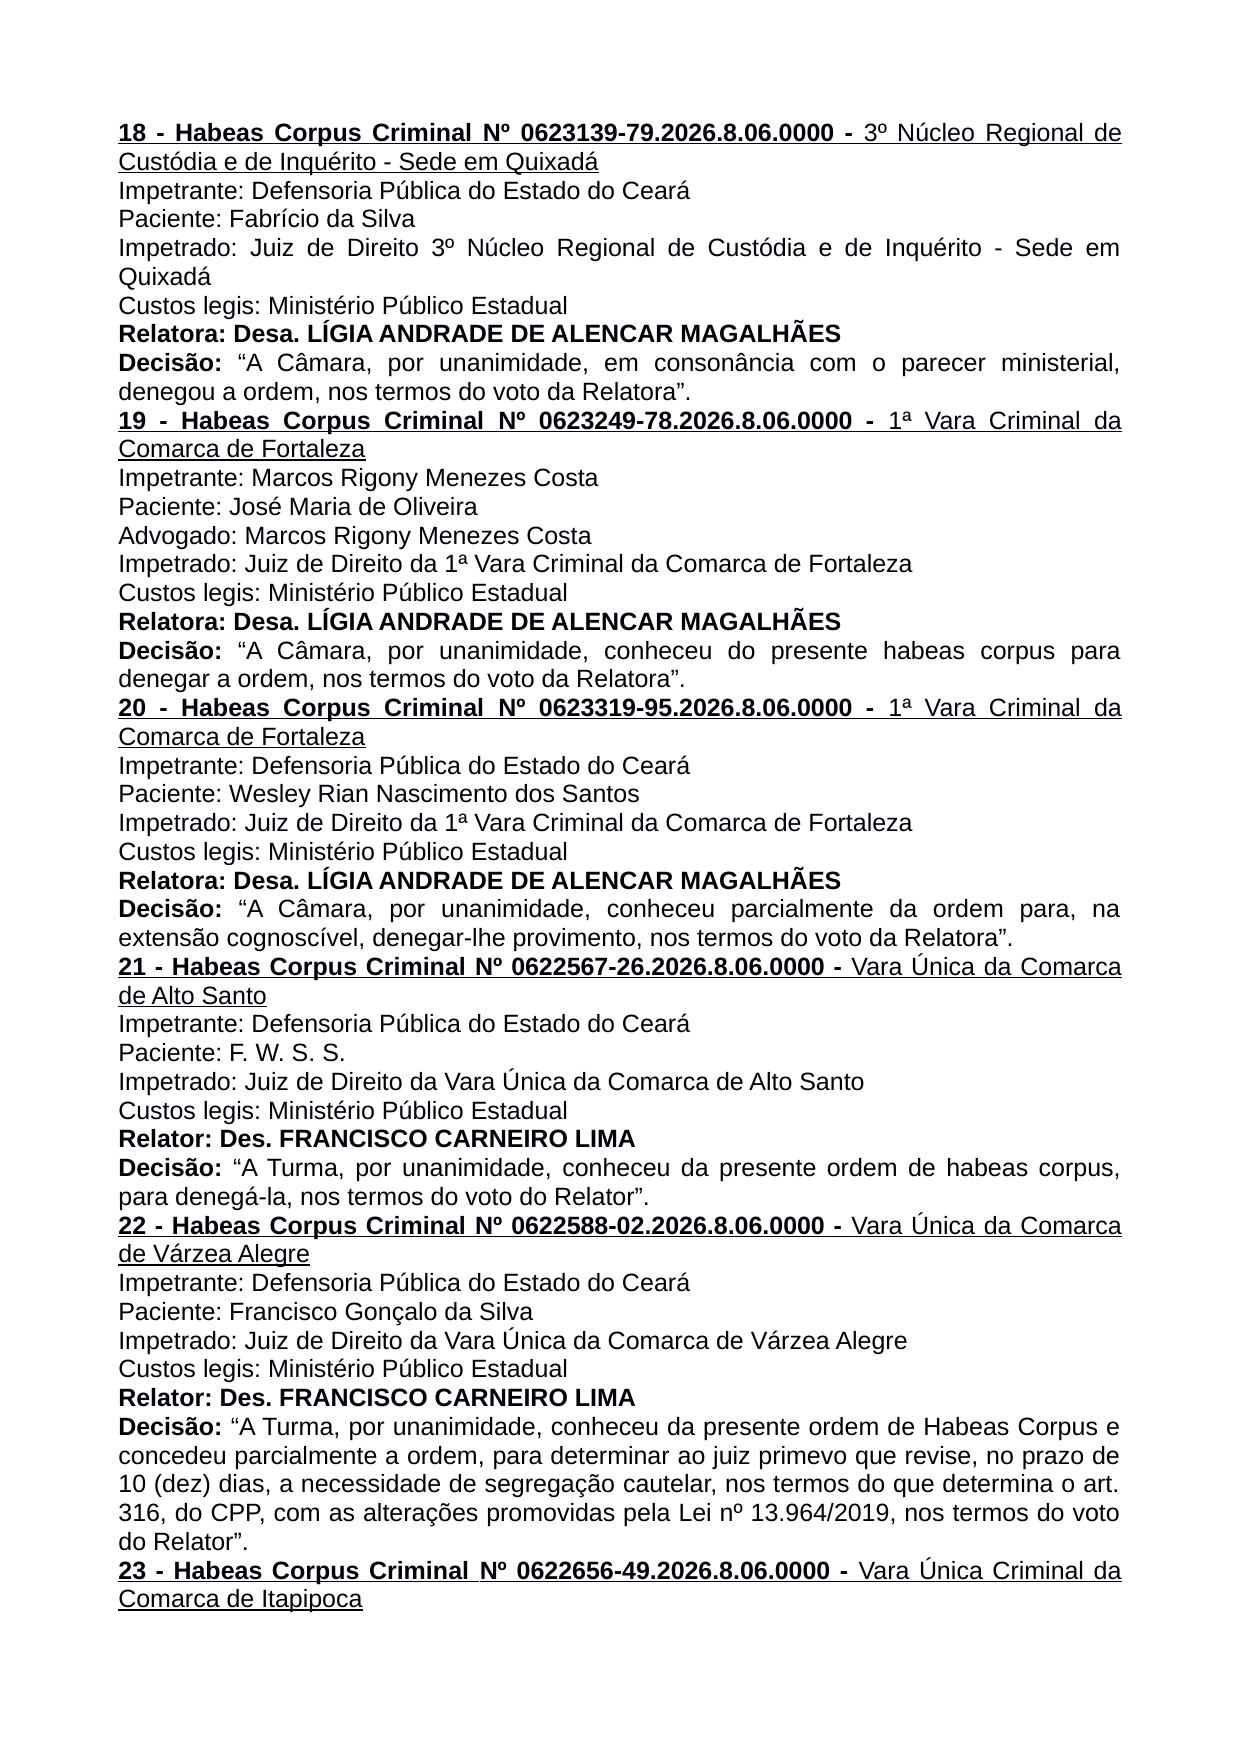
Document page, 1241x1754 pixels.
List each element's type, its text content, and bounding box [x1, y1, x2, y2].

text Impetrado: Juiz de Direito da 1ª Vara Criminal da Comarca de Fortaleza [118, 808, 1122, 837]
text 18 - Habeas Corpus Criminal Nº 0623139-79.2026.8.06.0000 - 3º Núcleo Regional de [118, 118, 1122, 143]
text Custódia e de Inquérito - Sede em Quixadá [118, 144, 1122, 176]
text Comarca de Fortaleza [118, 719, 1122, 751]
text Comarca de Itapipoca [118, 1582, 1122, 1613]
text Paciente: José Maria de Oliveira [118, 492, 1122, 521]
text Relatora: Desa. LÍGIA ANDRADE DE ALENCAR MAGALHÃES [118, 607, 1122, 636]
text Custos legis: Ministério Público Estadual [118, 837, 1122, 866]
text Relatora: Desa. LÍGIA ANDRADE DE ALENCAR MAGALHÃES [118, 319, 1122, 348]
text Impetrante: Marcos Rigony Menezes Costa [118, 463, 1122, 492]
text de Várzea Alegre [118, 1237, 1122, 1268]
text Decisão: “A Turma, por unanimidade, conheceu da presente ordem de Habeas Corpus e concedeu parcialmente a ordem, para determinar ao juiz primevo que revise, no prazo de 10 (dez) dias, a necessidade de segregação cautelar, nos termos do que determina o art. 316, do CPP, com as alterações promovidas pela Lei nº 13.964/2019, nos termos do voto do Relator”. [118, 1412, 1122, 1556]
text Paciente: Francisco Gonçalo da Silva [118, 1297, 1122, 1326]
text Decisão: “A Turma, por unanimidade, conheceu da presente ordem de habeas corpus, para denegá-la, nos termos do voto do Relator”. [118, 1153, 1122, 1211]
text Decisão: “A Câmara, por unanimidade, conheceu do presente habeas corpus para denegar a ordem, nos termos do voto da Relatora”. [118, 636, 1122, 693]
text Impetrado: Juiz de Direito da Vara Única da Comarca de Várzea Alegre [118, 1326, 1122, 1354]
text Comarca de Fortaleza [118, 432, 1122, 463]
text Relator: Des. FRANCISCO CARNEIRO LIMA [118, 1383, 1122, 1412]
text Custos legis: Ministério Público Estadual [118, 291, 1122, 319]
text Impetrante: Defensoria Pública do Estado do Ceará [118, 176, 1122, 204]
text 21 - Habeas Corpus Criminal Nº 0622567-26.2026.8.06.0000 - Vara Única da Comarca [118, 952, 1122, 977]
text Relatora: Desa. LÍGIA ANDRADE DE ALENCAR MAGALHÃES [118, 866, 1122, 894]
text Paciente: Wesley Rian Nascimento dos Santos [118, 779, 1122, 808]
text Impetrante: Defensoria Pública do Estado do Ceará [118, 751, 1122, 779]
text Decisão: “A Câmara, por unanimidade, conheceu parcialmente da ordem para, na extensão cognoscível, denegar-lhe provimento, nos termos do voto da Relatora”. [118, 894, 1122, 952]
text Custos legis: Ministério Público Estadual [118, 1096, 1122, 1124]
text Impetrado: Juiz de Direito 3º Núcleo Regional de Custódia e de Inquérito - Sede em Quixadá [118, 233, 1122, 291]
text Paciente: F. W. S. S. [118, 1038, 1122, 1067]
text Impetrado: Juiz de Direito da Vara Única da Comarca de Alto Santo [118, 1067, 1122, 1096]
text Impetrado: Juiz de Direito da 1ª Vara Criminal da Comarca de Fortaleza [118, 549, 1122, 578]
text Paciente: Fabrício da Silva [118, 204, 1122, 233]
text Custos legis: Ministério Público Estadual [118, 1354, 1122, 1383]
text 22 - Habeas Corpus Criminal Nº 0622588-02.2026.8.06.0000 - Vara Única da Comarca [118, 1211, 1122, 1236]
text Impetrante: Defensoria Pública do Estado do Ceará [118, 1009, 1122, 1038]
text de Alto Santo [118, 978, 1122, 1009]
text Relator: Des. FRANCISCO CARNEIRO LIMA [118, 1124, 1122, 1153]
text 23 - Habeas Corpus Criminal Nº 0622656-49.2026.8.06.0000 - Vara Única Criminal da [118, 1556, 1122, 1581]
text Custos legis: Ministério Público Estadual [118, 578, 1122, 607]
text Decisão: “A Câmara, por unanimidade, em consonância com o parecer ministerial, denegou a ordem, nos termos do voto da Relatora”. [118, 348, 1122, 406]
text 19 - Habeas Corpus Criminal Nº 0623249-78.2026.8.06.0000 - 1ª Vara Criminal da [118, 406, 1122, 431]
text 20 - Habeas Corpus Criminal Nº 0623319-95.2026.8.06.0000 - 1ª Vara Criminal da [118, 693, 1122, 718]
text Advogado: Marcos Rigony Menezes Costa [118, 521, 1122, 549]
text Impetrante: Defensoria Pública do Estado do Ceará [118, 1268, 1122, 1297]
